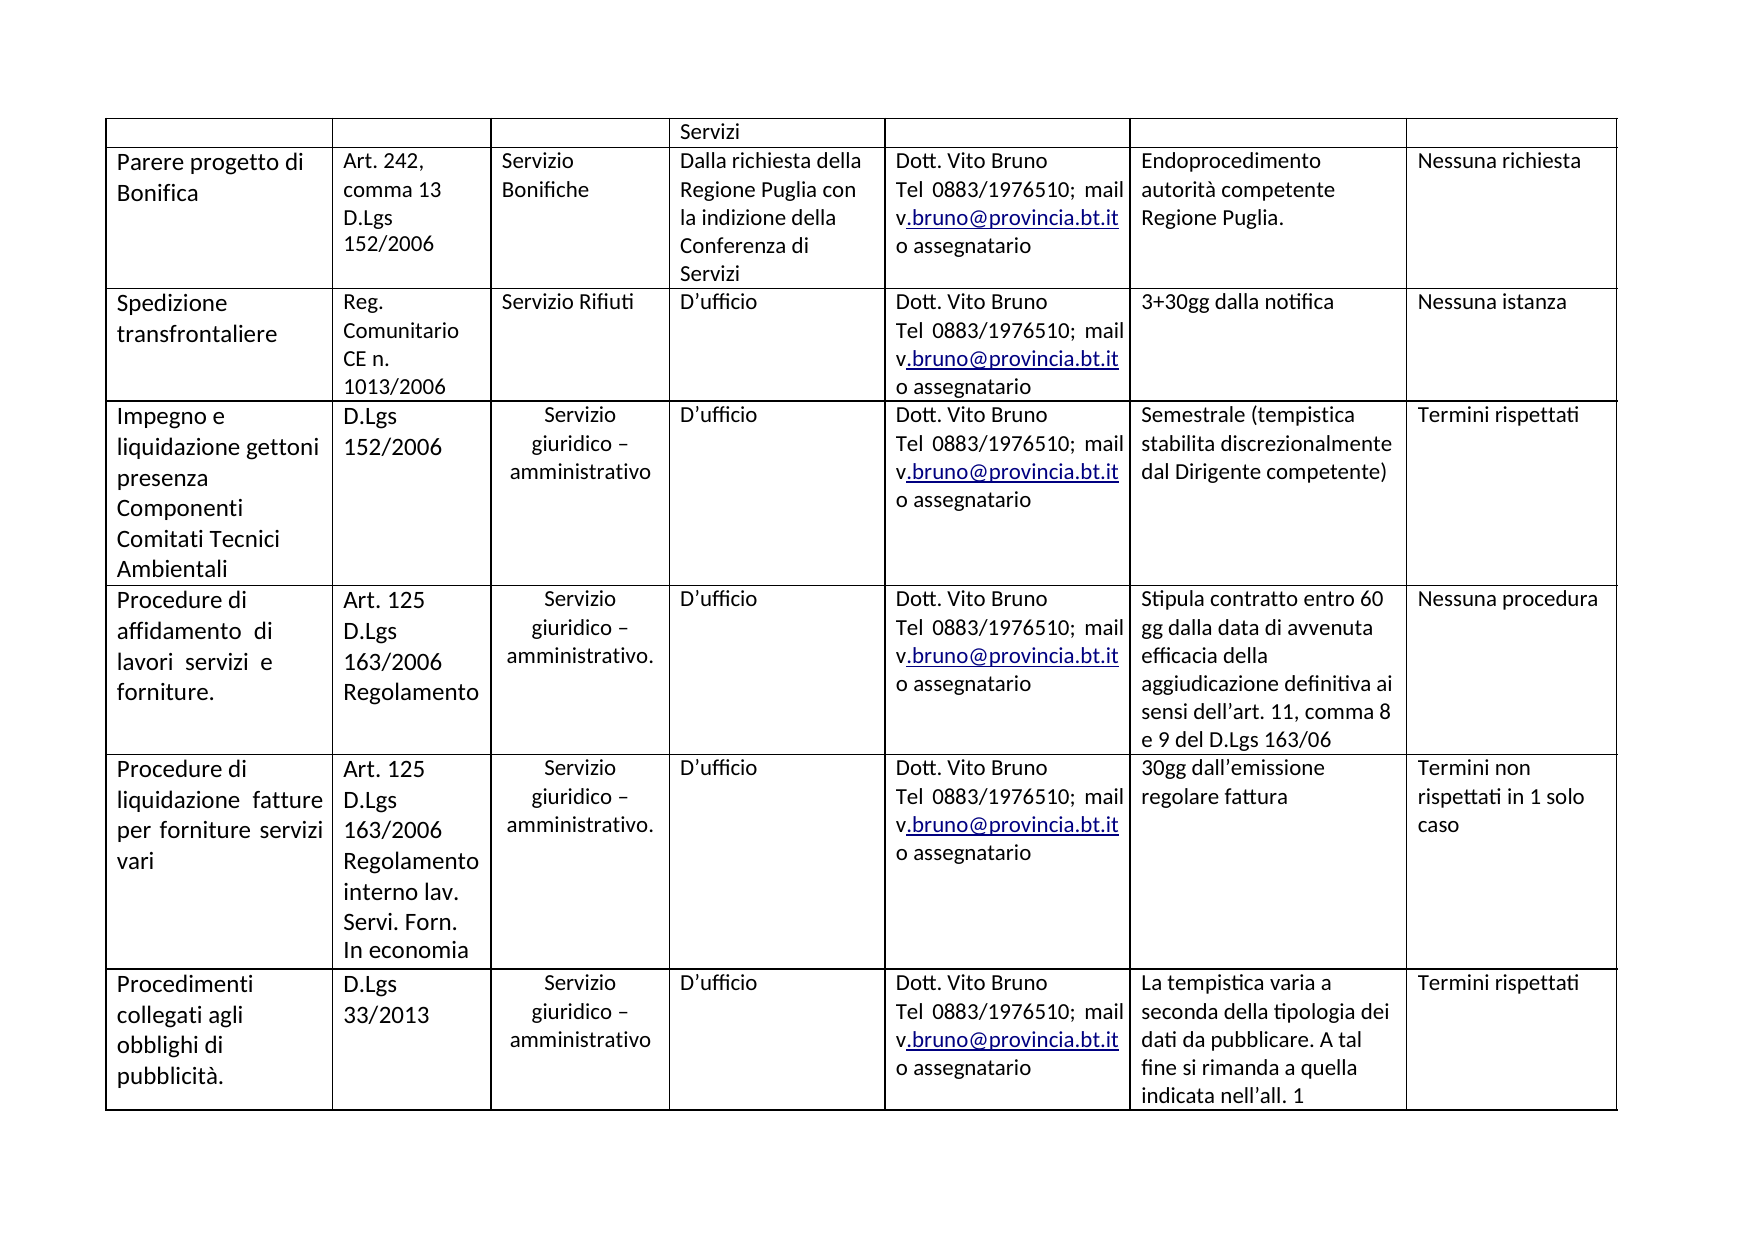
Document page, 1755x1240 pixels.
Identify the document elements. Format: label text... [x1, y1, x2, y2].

table_cell Dott. Vito Bruno Tel 0883/1976510; mail v.bruno@provincia.bt.it o assegnatario [886, 755, 1129, 968]
table_header [333, 119, 490, 147]
table_cell Spedizione transfrontaliere [107, 289, 332, 400]
table_header [886, 119, 1129, 147]
table_cell Art. 242, comma 13 D.Lgs 152/2006 [333, 148, 490, 287]
table_header Servizi [670, 119, 884, 147]
table_cell Dott. Vito Bruno Tel 0883/1976510; mail v.bruno@provincia.bt.it o assegnatario [886, 970, 1129, 1109]
table_cell Servizio Bonifiche [492, 148, 669, 287]
table_cell D.Lgs 33/2013 [333, 970, 490, 1109]
table_header [1407, 119, 1616, 147]
table_cell Termini non rispettati in 1 solo caso [1407, 755, 1616, 968]
table_cell Servizio giuridico – amministrativo. [492, 755, 669, 968]
table_cell D’ufficio [670, 970, 884, 1109]
table_cell Stipula contratto entro 60 gg dalla data di avvenuta efficacia della aggiudicazione definitiva ai sensi dell’art. 11, comma 8 e 9 del D.Lgs 163/06 [1131, 586, 1406, 753]
table_cell Dott. Vito Bruno Tel 0883/1976510; mail v.bruno@provincia.bt.it o assegnatario [886, 586, 1129, 753]
table_cell D.Lgs 152/2006 [333, 402, 490, 585]
table_cell Nessuna richiesta [1407, 148, 1616, 287]
table_cell Reg. Comunitario CE n. 1013/2006 [333, 289, 490, 400]
table_header [492, 119, 669, 147]
table_cell Nessuna istanza [1407, 289, 1616, 400]
table_cell Dott. Vito Bruno Tel 0883/1976510; mail v.bruno@provincia.bt.it o assegnatario [886, 402, 1129, 585]
table_cell D’ufficio [670, 586, 884, 753]
table_cell 30gg dall’emissione regolare fattura [1131, 755, 1406, 968]
table_cell Procedure di affidamento di lavori servizi e forniture. [107, 586, 332, 753]
table_cell Procedure di liquidazione fatture per forniture servizi vari [107, 755, 332, 968]
table_cell D’ufficio [670, 755, 884, 968]
table_cell Servizio giuridico – amministrativo [492, 970, 669, 1109]
table_cell Dalla richiesta della Regione Puglia con la indizione della Conferenza di Servizi [670, 148, 884, 287]
table_cell Art. 125 D.Lgs 163/2006 Regolamento [333, 586, 490, 753]
table_cell Dott. Vito Bruno Tel 0883/1976510; mail v.bruno@provincia.bt.it o assegnatario [886, 148, 1129, 287]
table_cell Art. 125 D.Lgs 163/2006 Regolamento interno lav. Servi. Forn. In economia [333, 755, 490, 968]
table_cell Impegno e liquidazione gettoni presenza Componenti Comitati Tecnici Ambientali [107, 402, 332, 585]
table_cell 3+30gg dalla notifica [1131, 289, 1406, 400]
table_cell Servizio Rifiuti [492, 289, 669, 400]
table_cell Endoprocedimento autorità competente Regione Puglia. [1131, 148, 1406, 287]
table_cell D’ufficio [670, 289, 884, 400]
table_header [107, 119, 332, 147]
table_cell Servizio giuridico – amministrativo. [492, 586, 669, 753]
table_cell Dott. Vito Bruno Tel 0883/1976510; mail v.bruno@provincia.bt.it o assegnatario [886, 289, 1129, 400]
table_cell Procedimenti collegati agli obblighi di pubblicità. [107, 970, 332, 1109]
table_cell Nessuna procedura [1407, 586, 1616, 753]
table_cell Semestrale (tempistica stabilita discrezionalmente dal Dirigente competente) [1131, 402, 1406, 585]
table_cell Termini rispettati [1407, 970, 1616, 1109]
table_cell Termini rispettati [1407, 402, 1616, 585]
table_header [1131, 119, 1406, 147]
table_cell Parere progetto di Bonifica [107, 148, 332, 287]
table_cell Servizio giuridico – amministrativo [492, 402, 669, 585]
table_cell La tempistica varia a seconda della tipologia dei dati da pubblicare. A tal fine si rimanda a quella indicata nell’all. 1 [1131, 970, 1406, 1109]
table_cell D’ufficio [670, 402, 884, 585]
